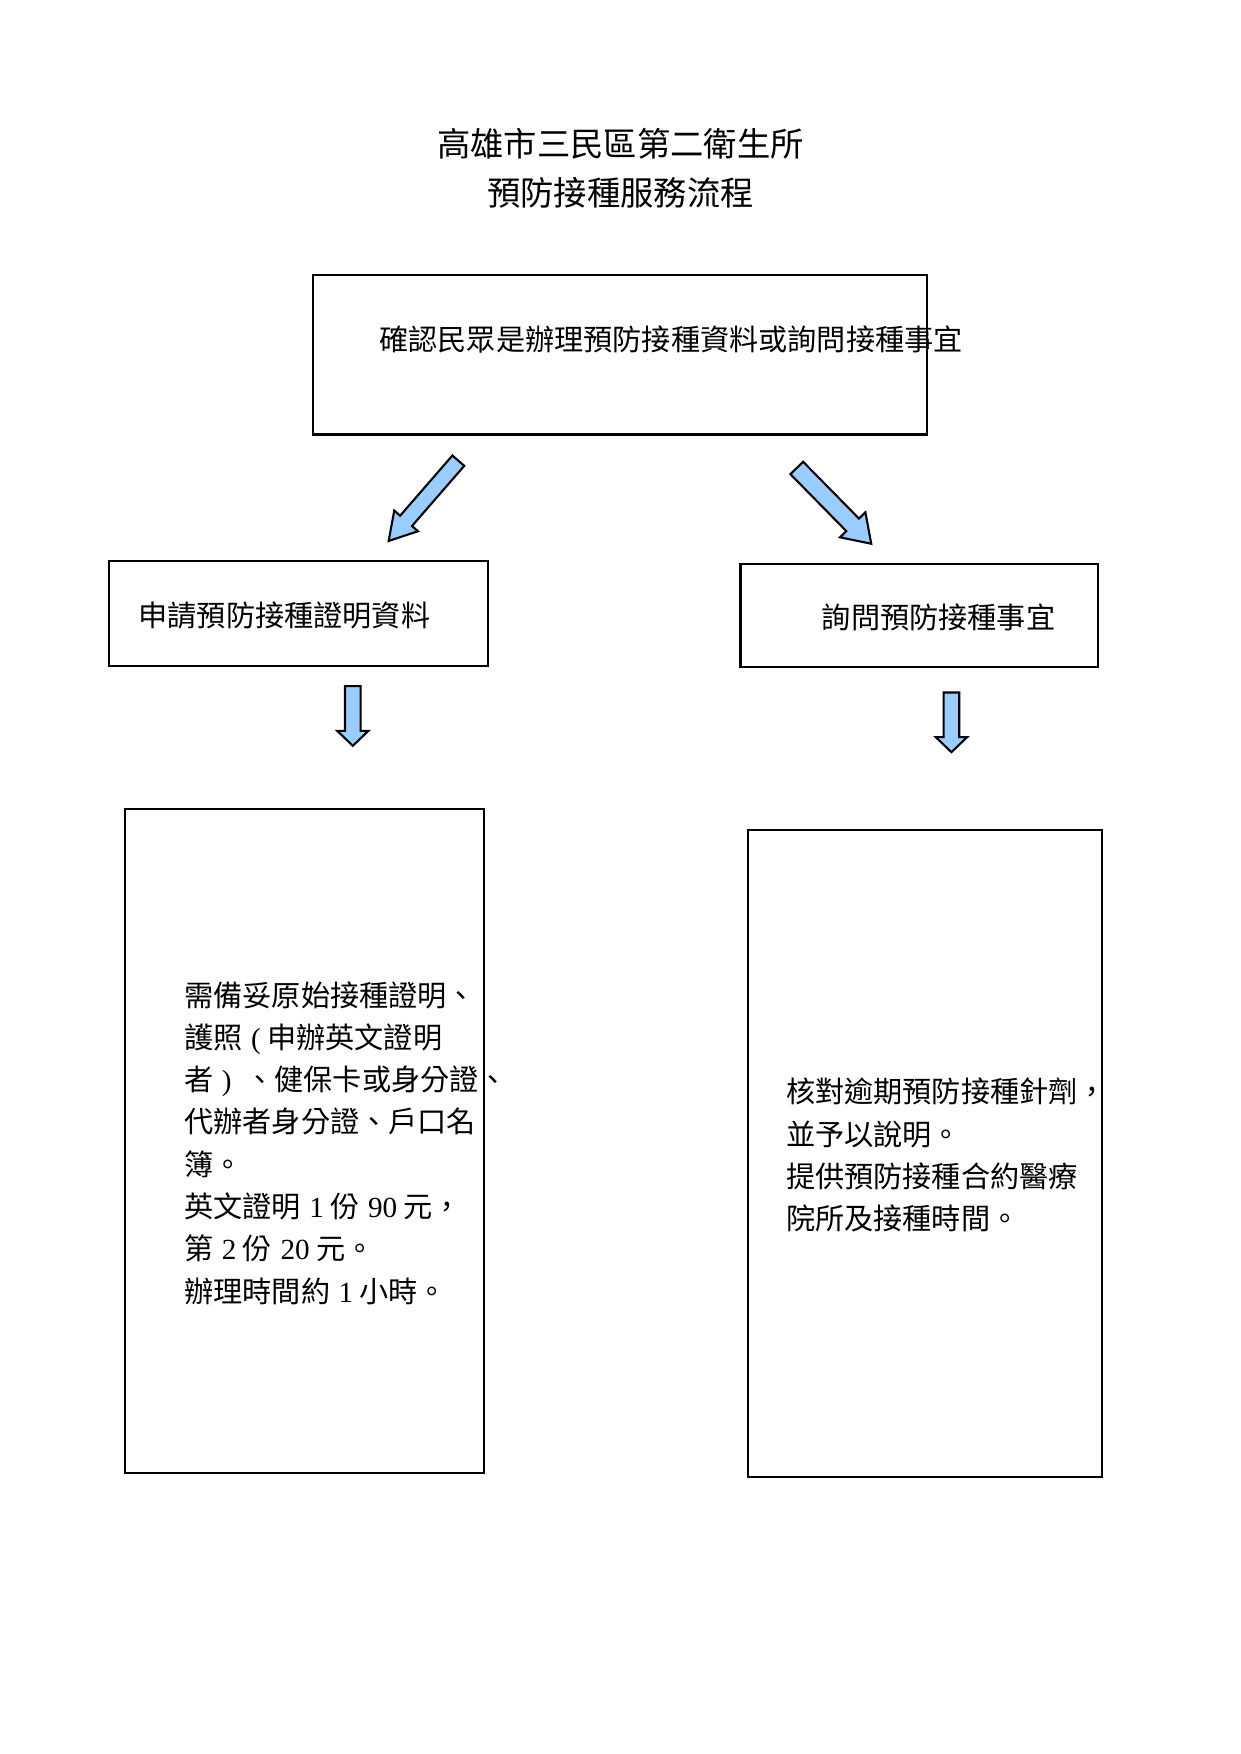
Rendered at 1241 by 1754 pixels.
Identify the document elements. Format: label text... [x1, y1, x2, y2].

text 高雄市三民區第二衛生所 [118, 118, 1122, 166]
text 預防接種服務流程 [118, 166, 1122, 214]
